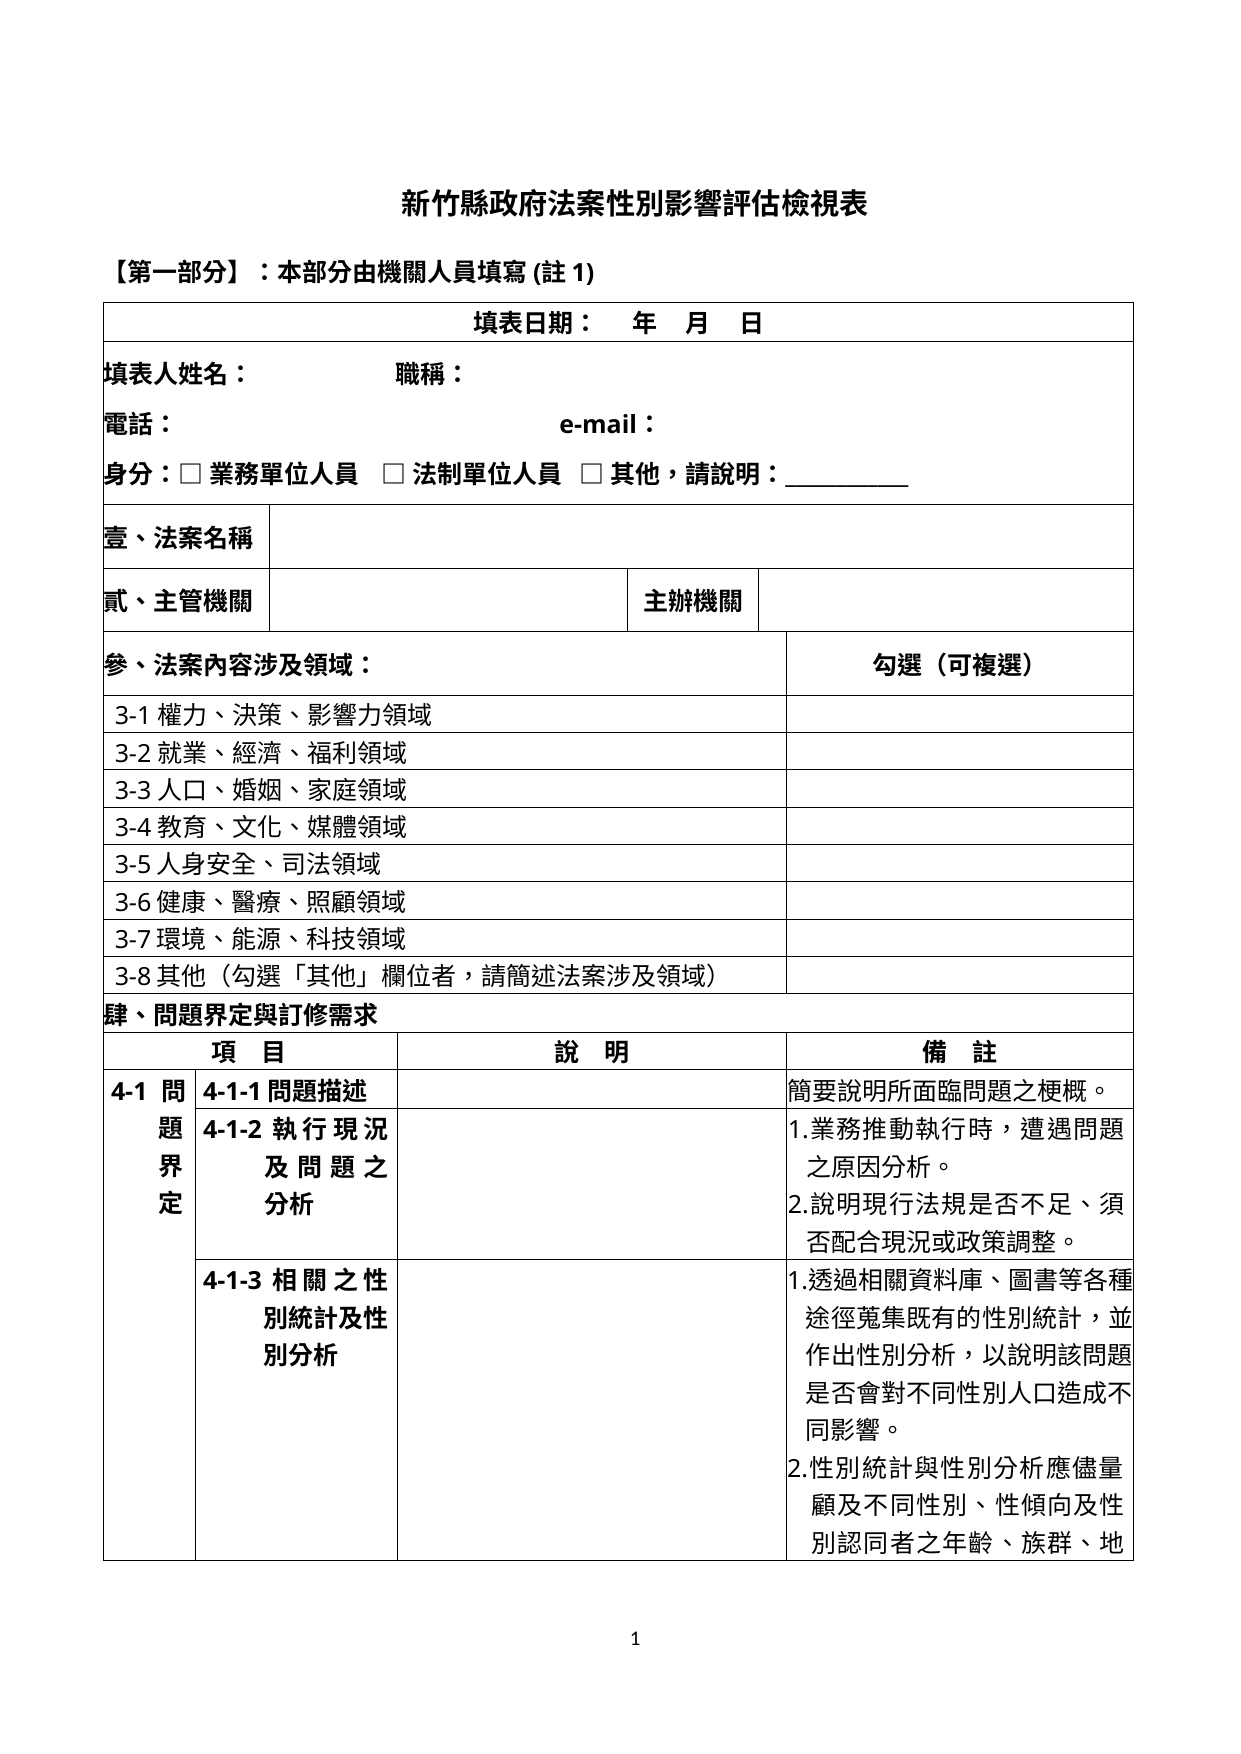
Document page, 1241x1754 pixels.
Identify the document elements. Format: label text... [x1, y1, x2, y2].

table_cell [398, 1070, 786, 1107]
table_cell [787, 957, 1133, 993]
table_cell 1.業務推動執行時，遭遇問題之原因分析。 2.說明現行法規是否不足、須否配合現況或政策調整。 [787, 1109, 1133, 1258]
table_cell 3-7環境、能源、科技領域 [104, 920, 786, 956]
table_cell 參、法案內容涉及領域： [104, 632, 786, 695]
table_cell [787, 696, 1133, 732]
table_cell 4-1問題界定 [104, 1070, 195, 1559]
table_cell 項 目 [104, 1033, 397, 1069]
table_cell [787, 808, 1133, 844]
table_cell [759, 569, 1133, 631]
table_cell [270, 505, 1133, 568]
table_cell 3-1 權力、決策、影響力領域 [104, 696, 786, 732]
table_cell [787, 733, 1133, 769]
table_cell [270, 569, 627, 631]
table_cell [398, 1109, 786, 1258]
table_cell 3-8其他（勾選「其他」欄位者，請簡述法案涉及領域） [104, 957, 786, 993]
table_cell [787, 920, 1133, 956]
table_cell [787, 845, 1133, 881]
table_cell 3-6健康、醫療、照顧領域 [104, 882, 786, 918]
text 新竹縣政府法案性別影響評估檢視表 [177, 164, 1092, 239]
table_cell [787, 770, 1133, 807]
table_cell 4-1-1問題描述 [196, 1070, 397, 1107]
table_cell 4-1-3相關之性別統計及性別分析 [196, 1260, 397, 1559]
table_cell [398, 1260, 786, 1559]
table_cell 3-3 人口、婚姻、家庭領域 [104, 770, 786, 807]
table_cell 主辦機關 [628, 569, 758, 631]
table_cell 肆、問題界定與訂修需求 [104, 994, 1133, 1032]
table_header 填表日期： 年 月 日 [104, 303, 1133, 341]
table_cell [787, 882, 1133, 918]
table_cell 說 明 [398, 1033, 786, 1069]
table_cell 勾選（可複選） [787, 632, 1133, 695]
table_cell 3-5人身安全、司法領域 [104, 845, 786, 881]
table_cell 4-1-2執行現況及問題之分析 [196, 1109, 397, 1258]
table_cell 簡要說明所面臨問題之梗概。 [787, 1070, 1133, 1107]
table_cell 填表人姓名： 職稱： 電話： e-mail： 身分：□ 業務單位人員 □ 法制單位人員 □ 其他，請說明：____________ [104, 342, 1133, 504]
table_cell 貳、主管機關 [104, 569, 269, 631]
table_cell 壹、法案名稱 [104, 505, 269, 568]
table_cell 1.透過相關資料庫、圖書等各種途徑蒐集既有的性別統計，並作出性別分析，以說明該問題是否會對不同性別人口造成不同影響。 2.性別統計與性別分析應儘量顧及不同性別、性傾向及性別認同者之年齡、族群、地 [787, 1260, 1133, 1559]
table_cell 備 註 [787, 1033, 1133, 1069]
table_cell 3-4 教育、文化、媒體領域 [104, 808, 786, 844]
text 【第一部分】：本部分由機關人員填寫 (註1) [102, 252, 1067, 289]
table_cell 3-2 就業、經濟、福利領域 [104, 733, 786, 769]
